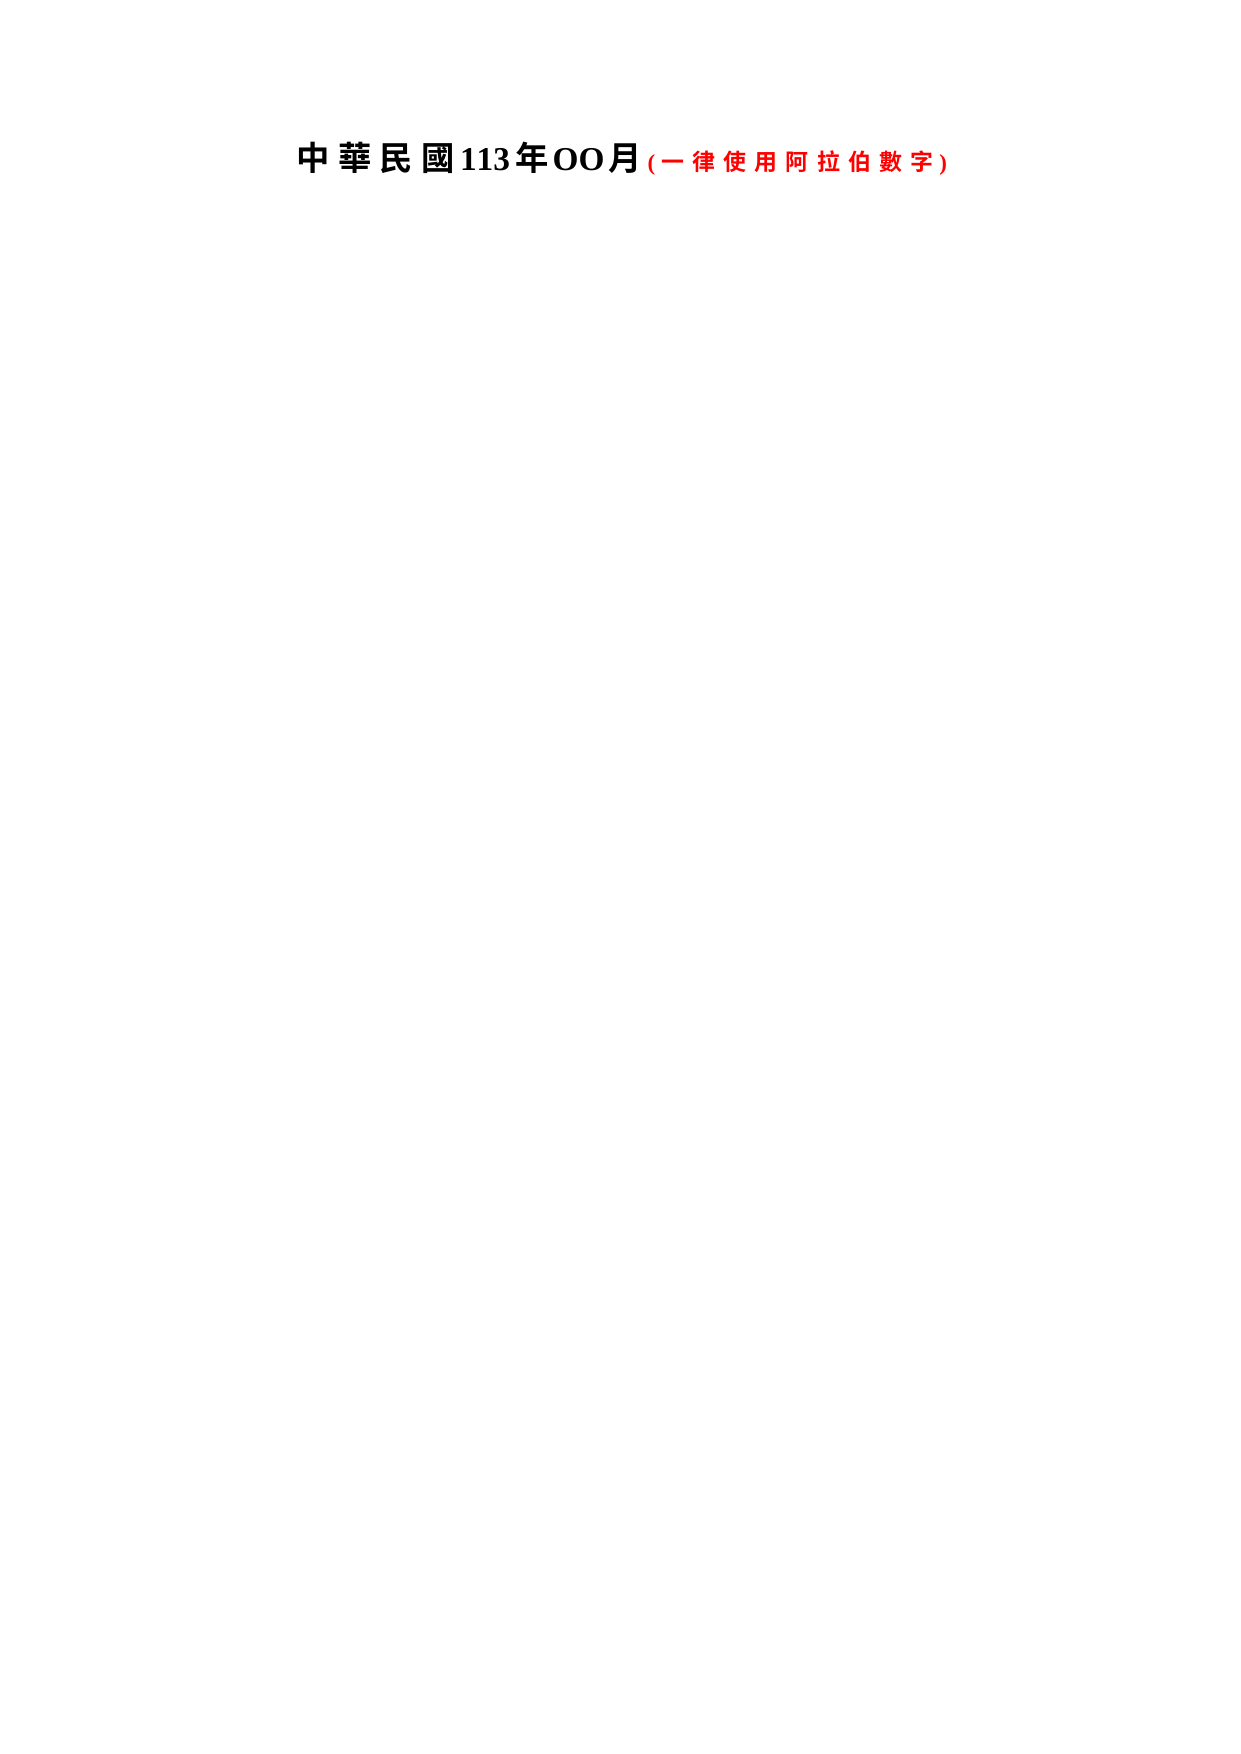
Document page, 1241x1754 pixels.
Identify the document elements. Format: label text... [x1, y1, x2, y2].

text 中華民國113年OO月(一律使用阿拉伯數字) [177, 114, 1063, 176]
